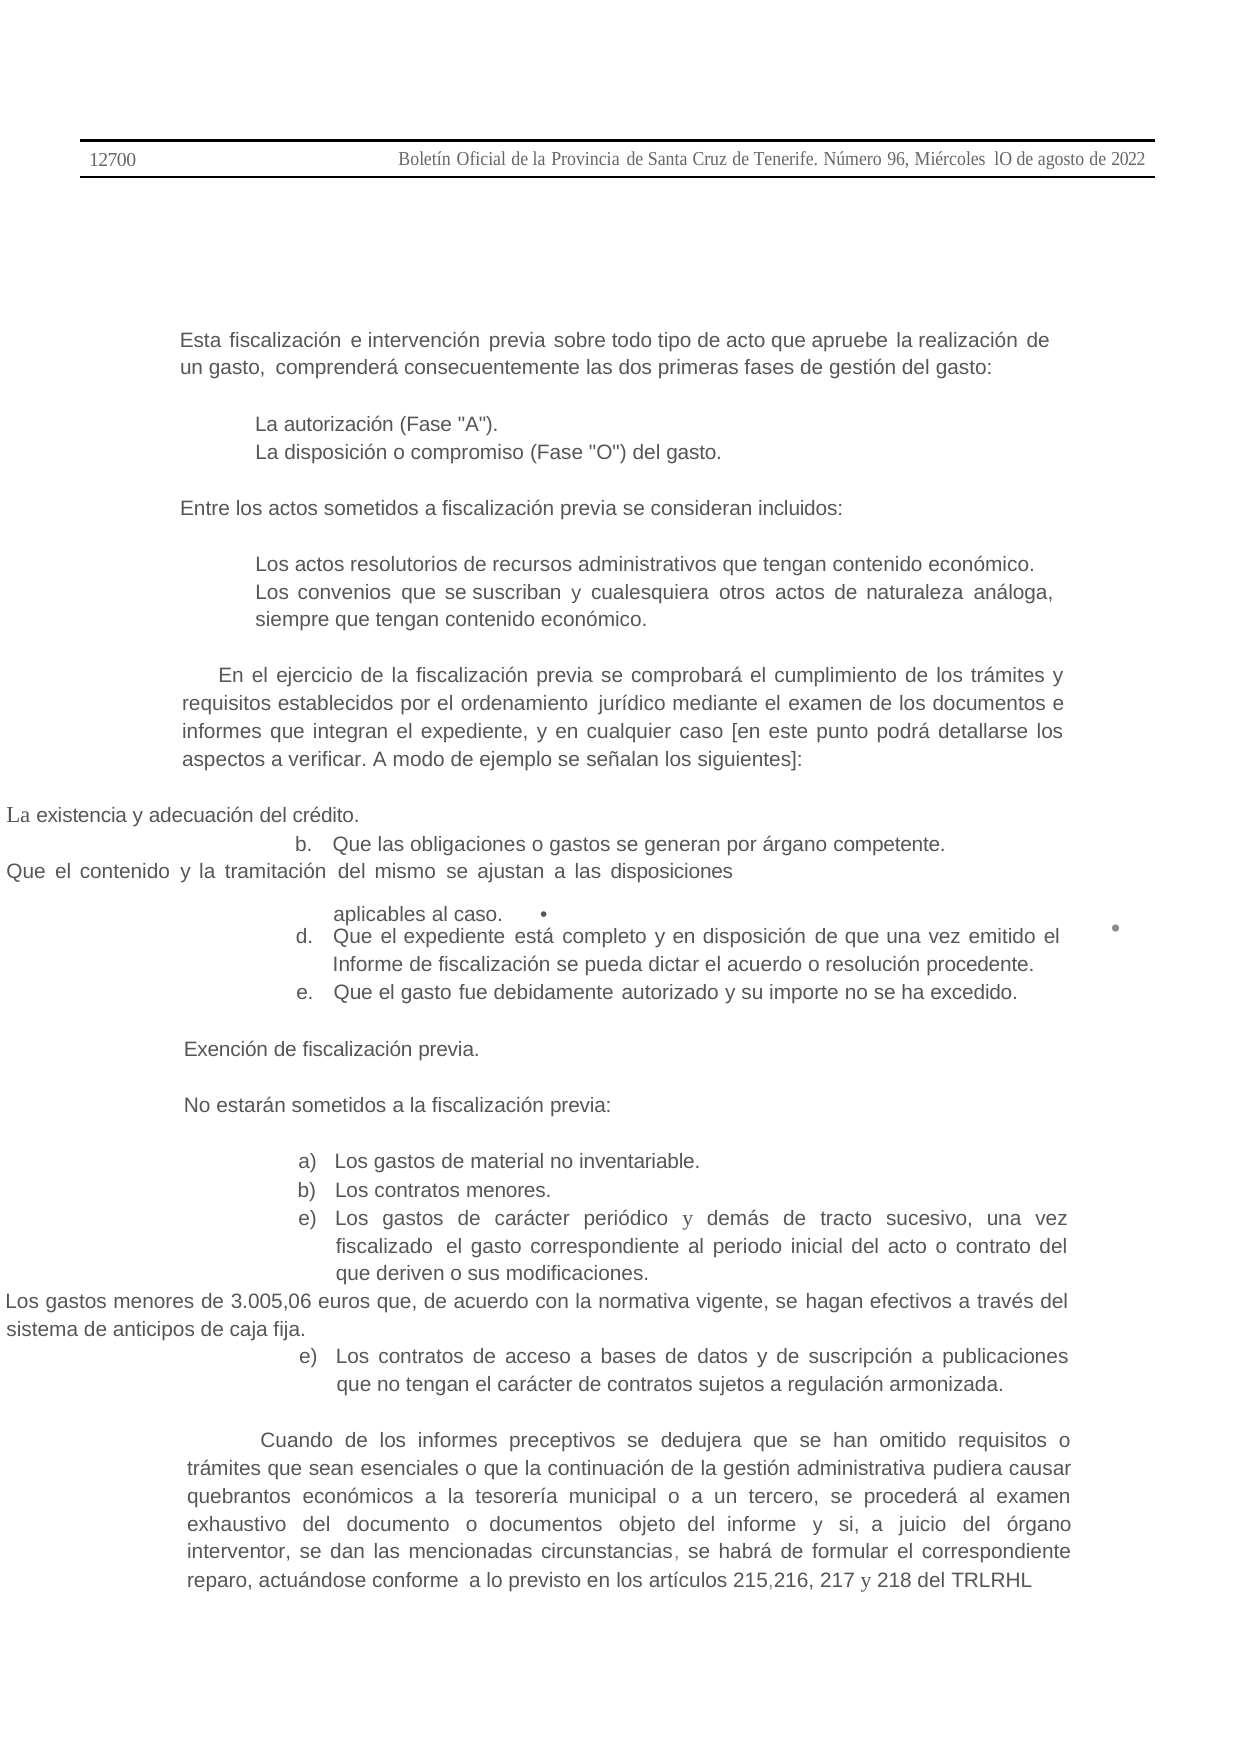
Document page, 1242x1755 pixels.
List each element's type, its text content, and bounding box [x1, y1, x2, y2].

list Que el contenido y la tramitación del mismo se ajustan a las disposiciones [0, 859, 1229, 883]
text Cuando de los informes preceptivos se dedujera que se han omitido requisitos o trámites que sean esenciales o que la continuación de la gestión administrativa pudiera causar quebrantos económicos a la tesorería municipal o a un tercero, se procederá al examen exhaustivo del documento o documentos objeto del informe y si, a juicio del órgano interventor, se dan las mencionadas circunstancias, se habrá de formular el correspondiente reparo, actuándose conforme a lo previsto en los artículos 215,216, 217 y 218 del TRLRHL [187, 1428, 1072, 1592]
list Los gastos de material no inventariable. [298, 1149, 1229, 1173]
text Los actos resolutorios de recursos administrativos que tengan contenido económico. Los convenios que se suscriban y cualesquiera otros actos de naturaleza análoga, siempre que tengan contenido económico. [255, 552, 1060, 631]
list Que el expediente está completo y en disposición de que una vez emitido el [296, 928, 1229, 948]
text La autorización (Fase "A"). [255, 412, 1229, 436]
list La existencia y adecuación del crédito. [0, 801, 1229, 827]
text aplicables al caso. • • [333, 893, 1229, 928]
text e) Los gastos de carácter periódico y demás de tracto sucesivo, una vez fiscalizado el gasto correspondiente al periodo inicial del acto o contrato del que deriven o sus modificaciones. [298, 1205, 1068, 1285]
text Exención de fiscalización previa. [183, 1036, 1229, 1060]
text La disposición o compromiso (Fase "O") del gasto. [255, 440, 1229, 464]
list Los gastos menores de 3.005,06 euros que, de acuerdo con la normativa vigente, se hagan efectivos a través del sistema de anticipos de caja fija. [0, 1289, 1068, 1340]
text No estarán sometidos a la fiscalización previa: [184, 1093, 1229, 1117]
list Los contratos menores. [297, 1178, 1229, 1202]
list Los contratos de acceso a bases de datos y de suscripción a publicaciones que no tengan el carácter de contratos sujetos a regulación armonizada. [299, 1344, 1069, 1396]
list Que las obligaciones o gastos se generan por árgano competente. [295, 831, 1229, 855]
text Informe de fiscalización se pueda dictar el acuerdo o resolución procedente. [332, 952, 1229, 976]
list Que el gasto fue debidamente autorizado y su importe no se ha excedido. [296, 980, 1229, 1004]
text En el ejercicio de la fiscalización previa se comprobará el cumplimiento de los trámites y requisitos establecidos por el ordenamiento jurídico mediante el examen de los documentos e informes que integran el expediente, y en cualquier caso [en este punto podrá detallarse los aspectos a verificar. A modo de ejemplo se señalan los siguientes]: [182, 663, 1065, 771]
text Esta fiscalización e intervención previa sobre todo tipo de acto que apruebe la realización de un gasto, comprenderá consecuentemente las dos primeras fases de gestión del gasto: [179, 328, 1060, 379]
text Entre los actos sometidos a fiscalización previa se consideran incluidos: [180, 496, 1229, 520]
